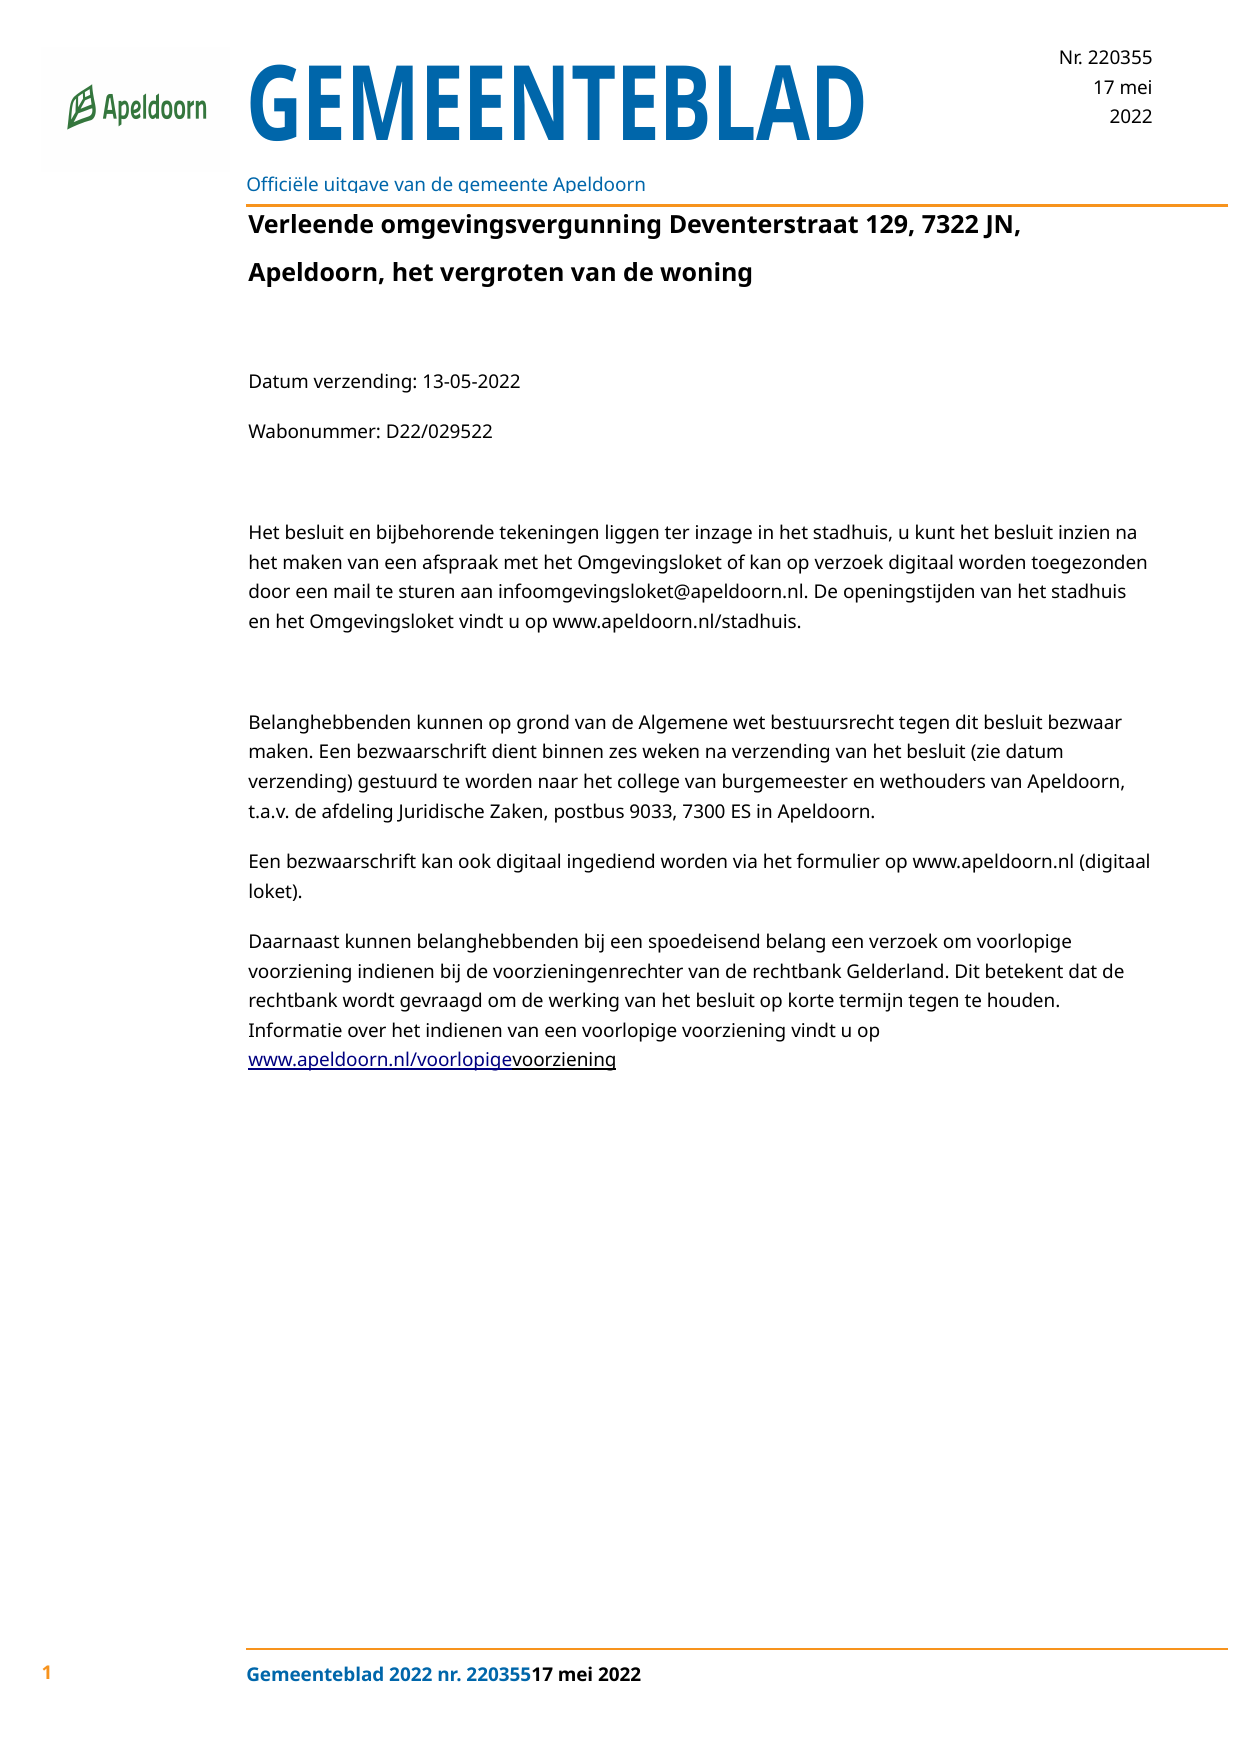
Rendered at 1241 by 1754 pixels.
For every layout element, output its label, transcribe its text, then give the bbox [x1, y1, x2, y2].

text Verleende omgevingsvergunning Deventerstraat 129, 7322 JN, Apeldoorn, het vergroten van de woning [248, 207, 1152, 288]
text Wabonummer: D22/029522 [248, 419, 1152, 444]
picture [41, 47, 231, 172]
text Daarnaast kunnen belanghebbenden bij een spoedeisend belang een verzoek om voorlopige voorziening indienen bij de voorzieningenrechter van de rechtbank Gelderland. Dit betekent dat de rechtbank wordt gevraagd om de werking van het besluit op korte termijn tegen te houden. Informatie over het indienen van een voorlopige voorziening vindt u op www.apeldoorn.nl/voorlopigevoorziening [248, 928, 1152, 1072]
text Een bezwaarschrift kan ook digitaal ingediend worden via het formulier op www.apeldoorn.nl (digitaal loket). [248, 848, 1152, 904]
text Datum verzending: 13-05-2022 [248, 368, 1152, 394]
text Belanghebbenden kunnen op grond van de Algemene wet bestuursrecht tegen dit besluit bezwaar maken. Een bezwaarschrift dient binnen zes weken na verzending van het besluit (zie datum verzending) gestuurd te worden naar het college van burgemeester en wethouders van Apeldoorn, t.a.v. de afdeling Juridische Zaken, postbus 9033, 7300 ES in Apeldoorn. [248, 709, 1152, 824]
text Het besluit en bijbehorende tekeningen liggen ter inzage in het stadhuis, u kunt het besluit inzien na het maken van een afspraak met het Omgevingsloket of kan op verzoek digitaal worden toegezonden door een mail te sturen aan infoomgevingsloket@apeldoorn.nl. De openingstijden van het stadhuis en het Omgevingsloket vindt u op www.apeldoorn.nl/stadhuis. [248, 519, 1152, 634]
